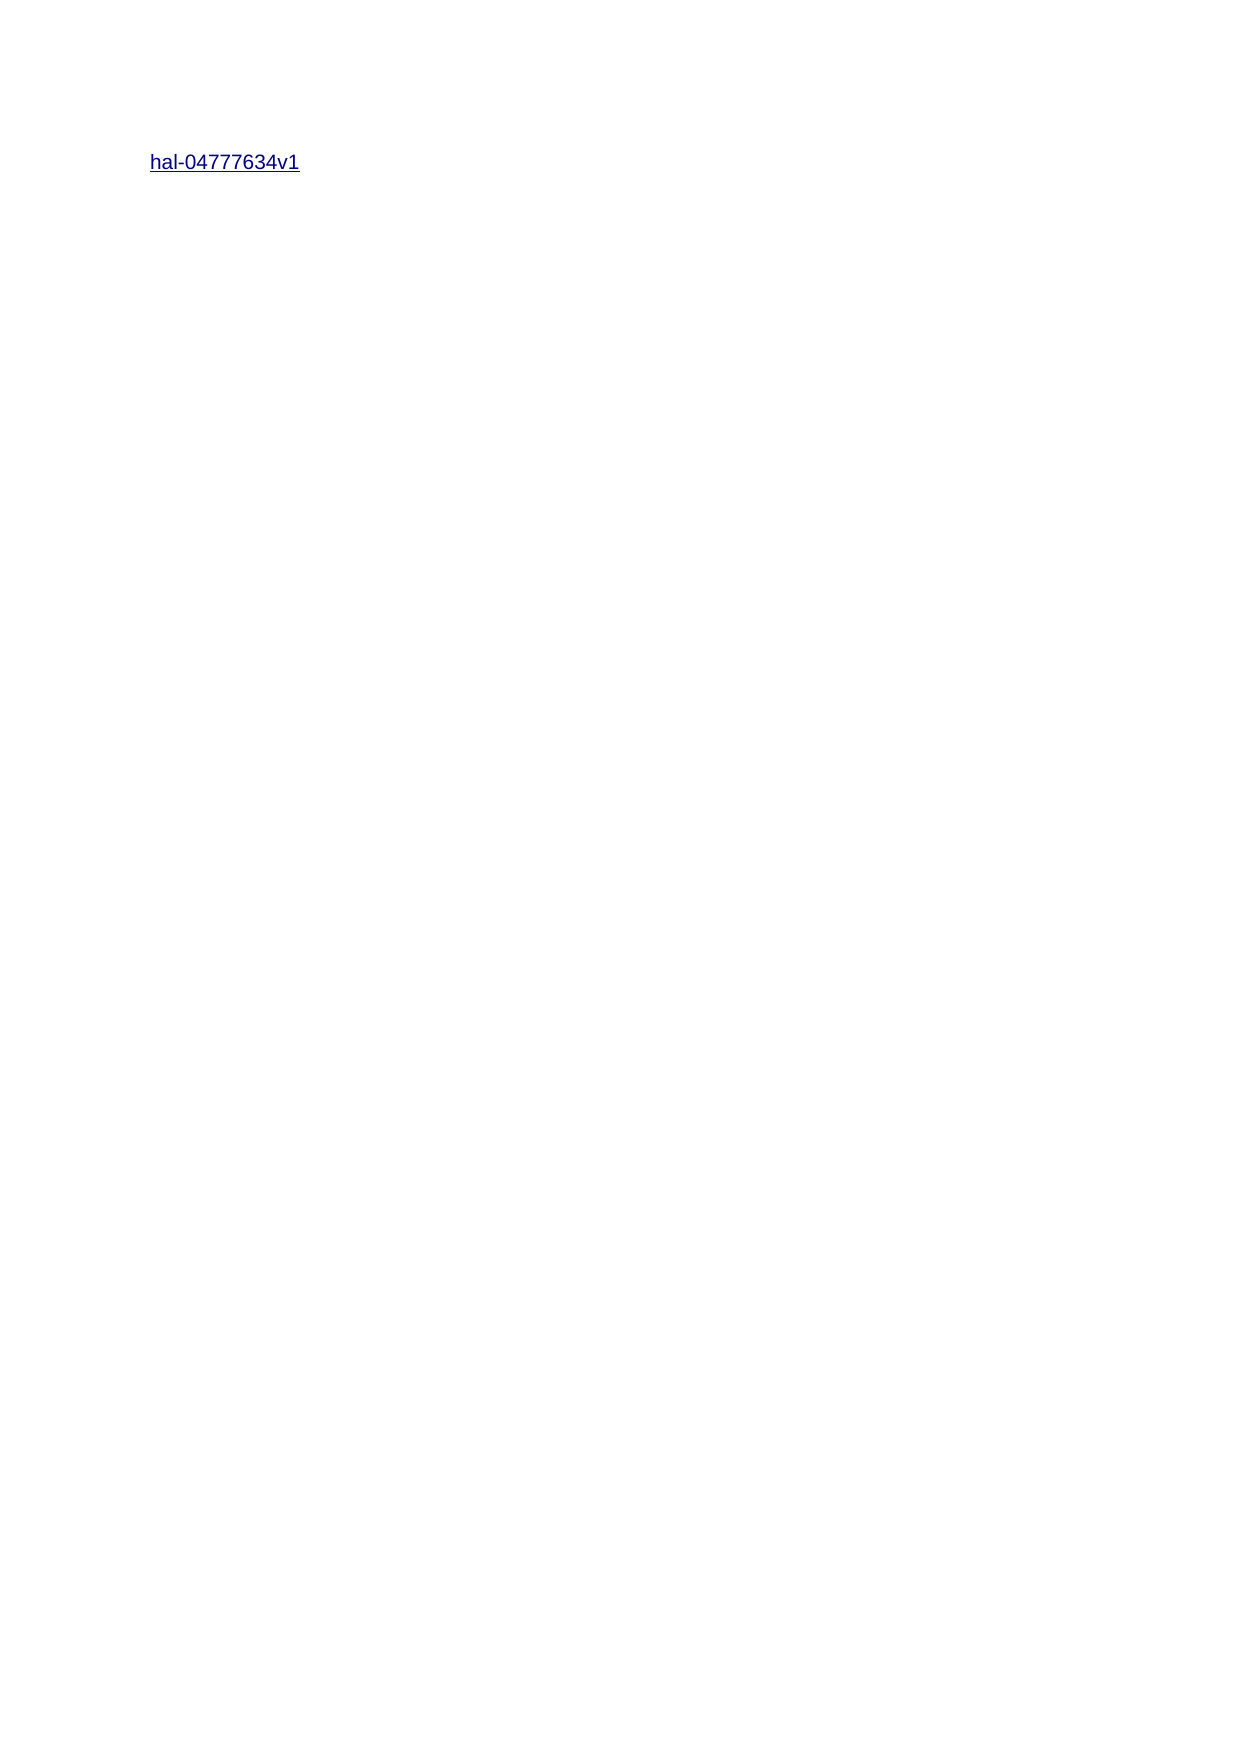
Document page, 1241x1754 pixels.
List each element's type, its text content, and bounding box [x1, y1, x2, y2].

table_header hal-04777634v1 [150, 150, 1090, 174]
